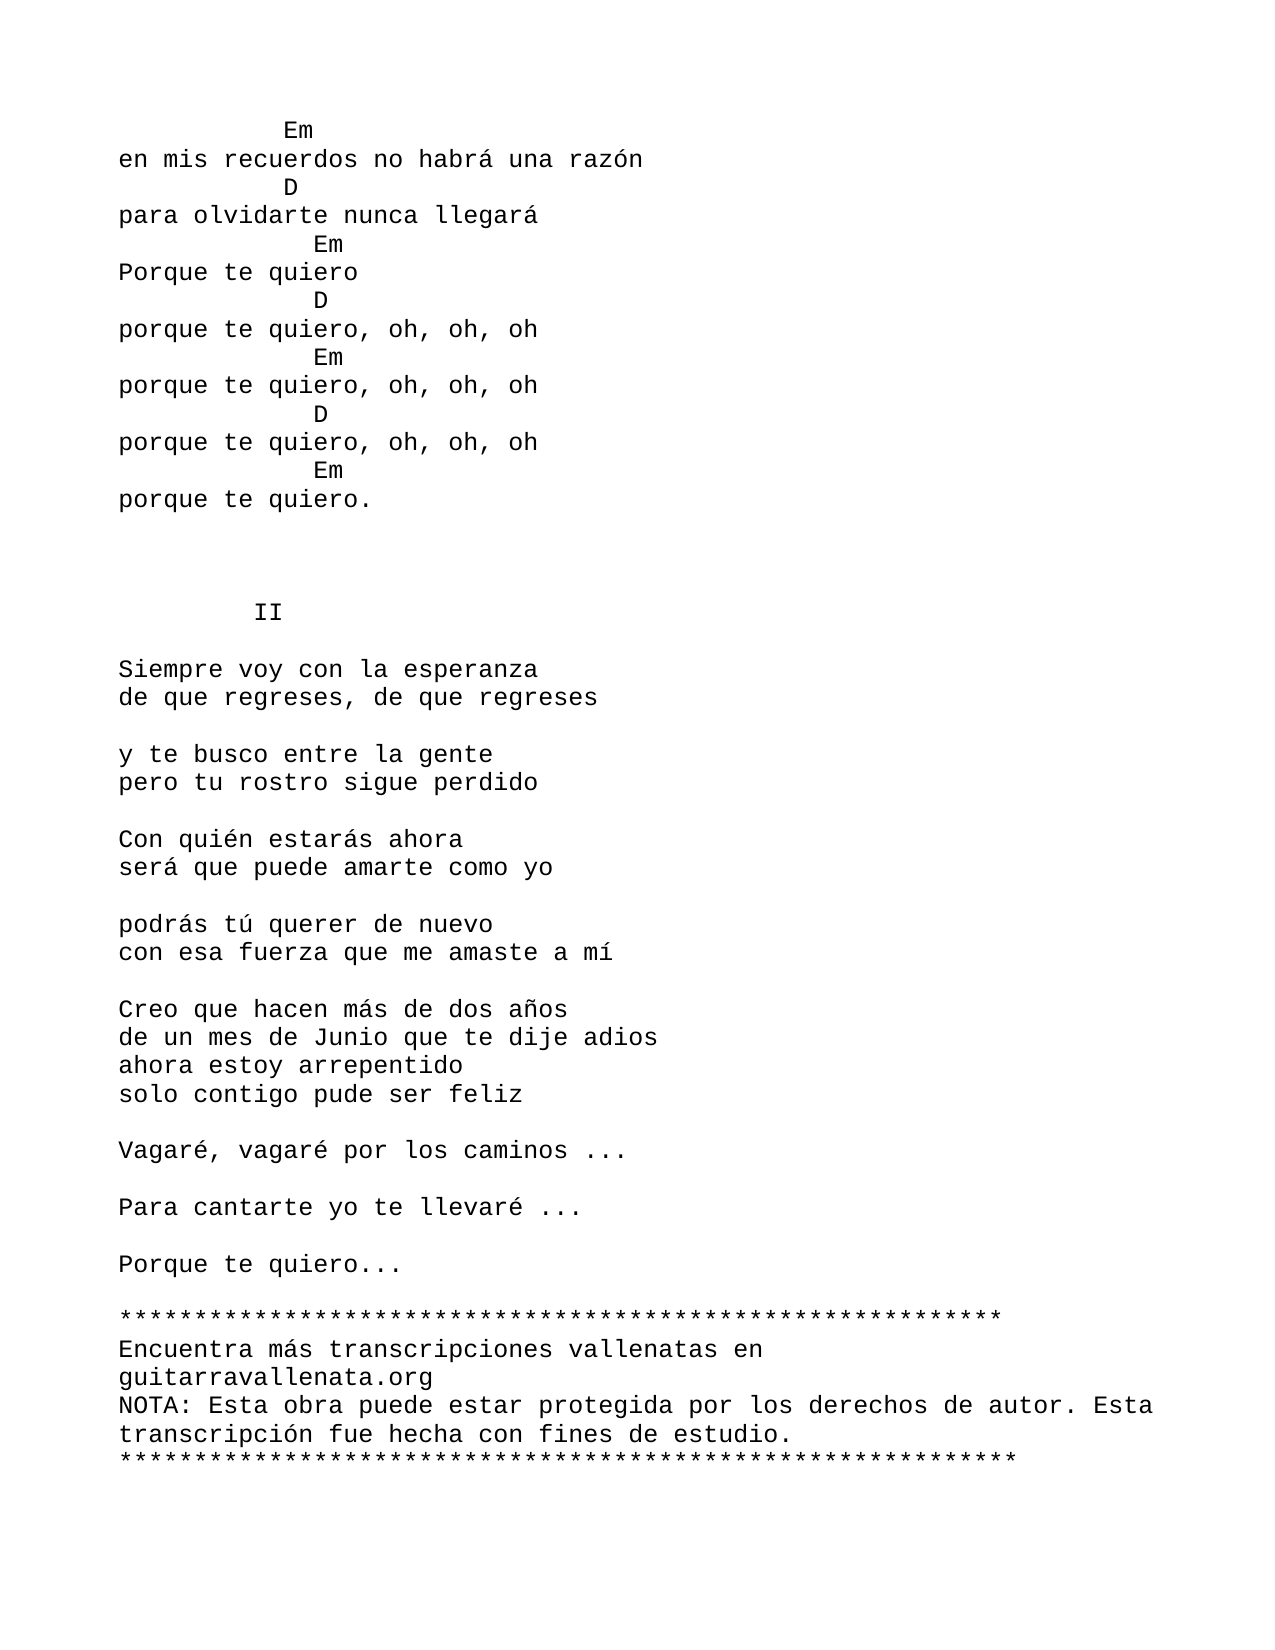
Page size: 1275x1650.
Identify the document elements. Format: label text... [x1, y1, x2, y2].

text Em [118, 458, 1157, 486]
text Porque te quiero... [118, 1251, 1157, 1280]
text D [118, 288, 1157, 316]
text Encuentra más transcripciones vallenatas en [118, 1336, 1157, 1365]
text Vagaré, vagaré por los caminos ... [118, 1138, 1157, 1166]
text Creo que hacen más de dos años [118, 996, 1157, 1025]
text y te busco entre la gente [118, 741, 1157, 770]
text D [118, 175, 1157, 203]
text Em [118, 345, 1157, 373]
text porque te quiero, oh, oh, oh [118, 316, 1157, 345]
text *********************************************************** [118, 1308, 1157, 1336]
text porque te quiero, oh, oh, oh [118, 373, 1157, 401]
text Para cantarte yo te llevaré ... [118, 1195, 1157, 1223]
text Con quién estarás ahora [118, 826, 1157, 855]
text Em [118, 231, 1157, 260]
text porque te quiero. [118, 486, 1157, 515]
text ************************************************************ [118, 1450, 1157, 1478]
text guitarravallenata.org [118, 1365, 1157, 1393]
text podrás tú querer de nuevo [118, 911, 1157, 940]
text con esa fuerza que me amaste a mí [118, 940, 1157, 968]
text NOTA: Esta obra puede estar protegida por los derechos de autor. Esta transcripción fue hecha con fines de estudio. [118, 1393, 1157, 1450]
text Porque te quiero [118, 260, 1157, 288]
text pero tu rostro sigue perdido [118, 770, 1157, 798]
text ahora estoy arrepentido [118, 1053, 1157, 1081]
text solo contigo pude ser feliz [118, 1081, 1157, 1110]
text de un mes de Junio que te dije adios [118, 1025, 1157, 1053]
text Siempre voy con la esperanza [118, 656, 1157, 685]
text porque te quiero, oh, oh, oh [118, 430, 1157, 458]
text II [118, 600, 1157, 628]
text de que regreses, de que regreses [118, 685, 1157, 713]
text Em [118, 118, 1157, 146]
text D [118, 401, 1157, 430]
text para olvidarte nunca llegará [118, 203, 1157, 231]
text será que puede amarte como yo [118, 855, 1157, 883]
text en mis recuerdos no habrá una razón [118, 146, 1157, 175]
